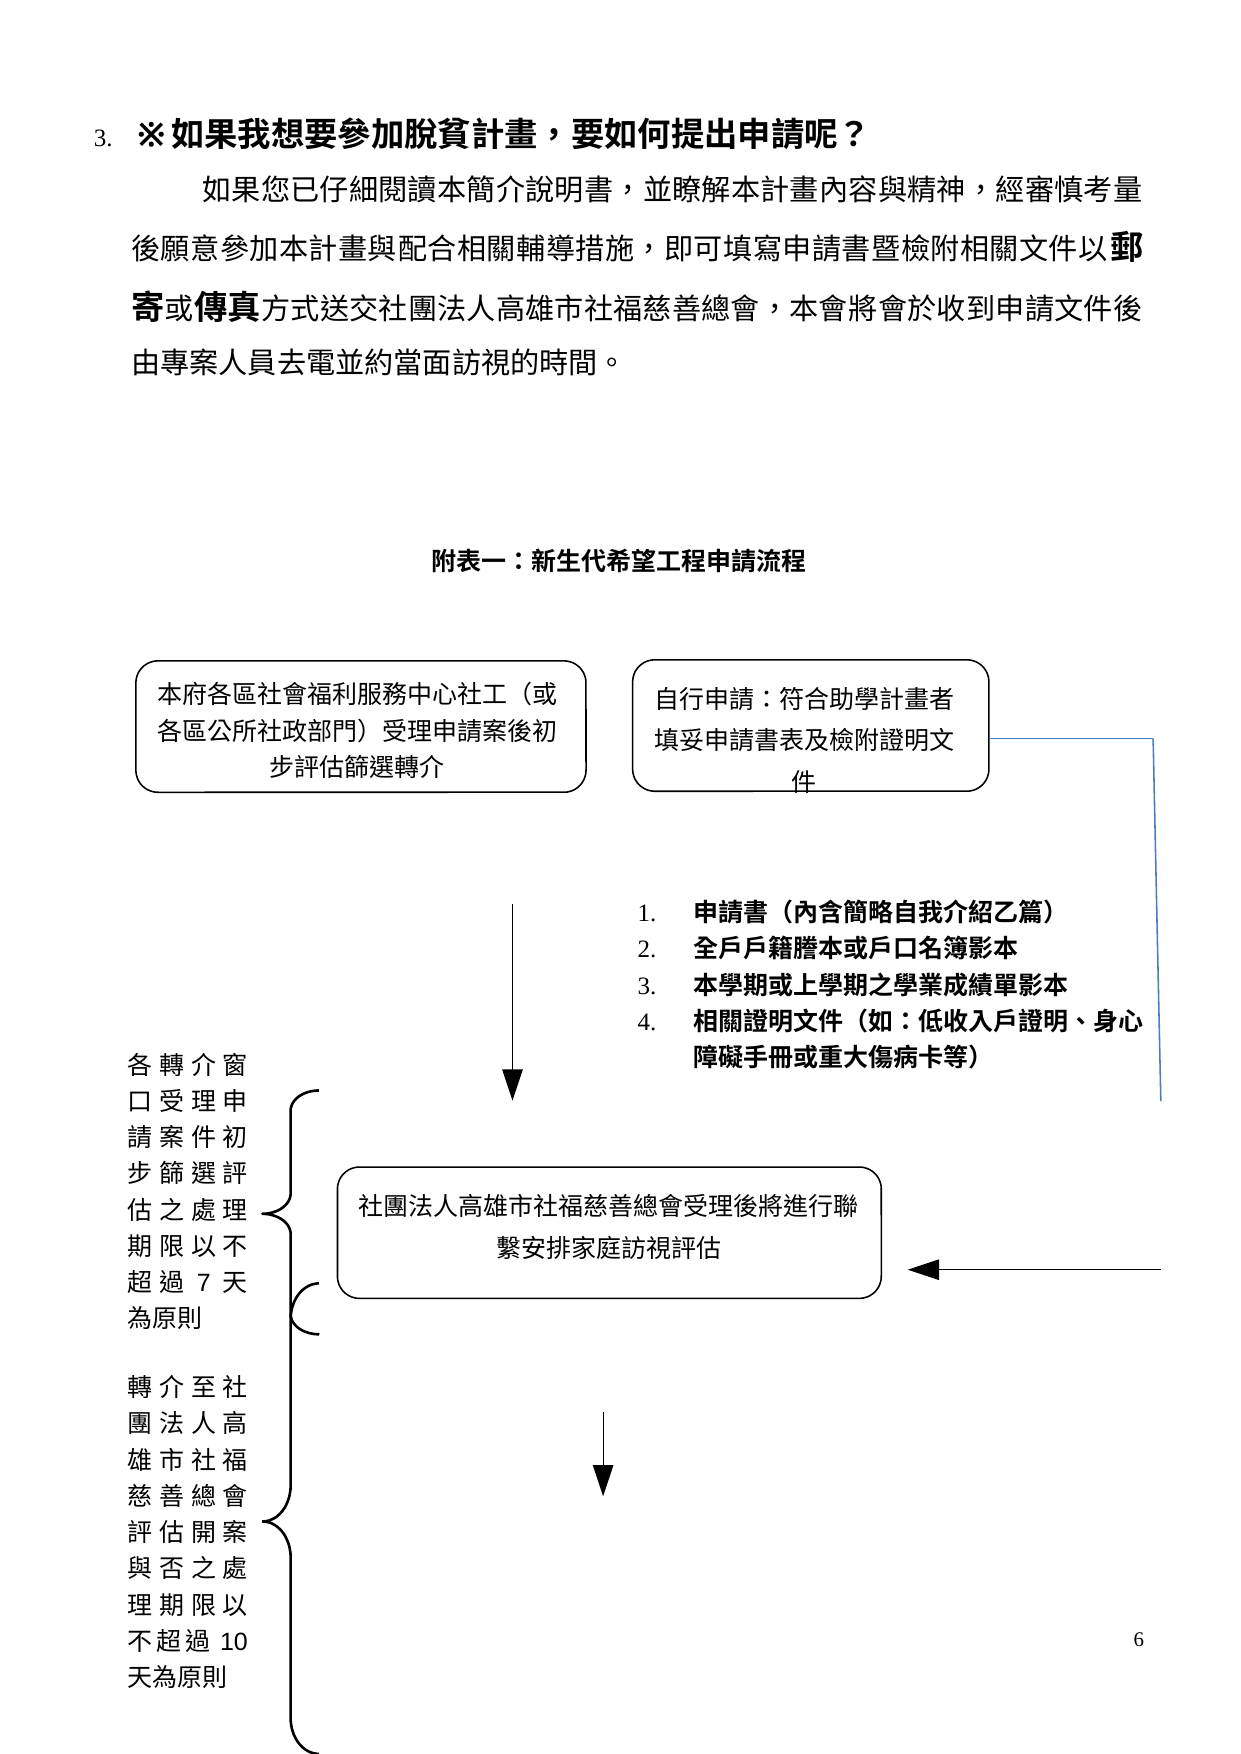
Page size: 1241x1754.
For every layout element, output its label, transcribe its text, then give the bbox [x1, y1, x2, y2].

text 附表一：新生代希望工程申請流程 [94, 518, 1144, 580]
list 申請書（內含簡略自我介紹乙篇） [637, 893, 1144, 929]
list 全戶戶籍謄本或戶口名簿影本 [637, 929, 1144, 965]
text 轉介至社團法人高雄市社福慈善總會評估開案與否之處理期限以不超過10天為原則 [127, 1375, 247, 1694]
list 本學期或上學期之學業成績單影本 [637, 965, 1144, 1001]
list [112, 1038, 262, 1375]
list ※如果我想要參加脫貧計畫，要如何提出申請呢？ 如果您已仔細閱讀本簡介說明書，並瞭解本計畫內容與精神，經審慎考量後願意參加本計畫與配合相關輔導措施，即可填寫申請書暨檢附相關文件以郵寄或傳真方式送交社團法人高雄市社福慈善總會，本會將會於收到申請文件後由專案人員去電並約當面訪視的時間。 [94, 108, 1144, 382]
list 相關證明文件（如：低收入戶證明、身心障礙手冊或重大傷病卡等） [637, 1001, 1144, 1074]
list 各轉介窗口受理申請案件初步篩選評估之處理期限以不超過7天為原則 [127, 1045, 247, 1335]
